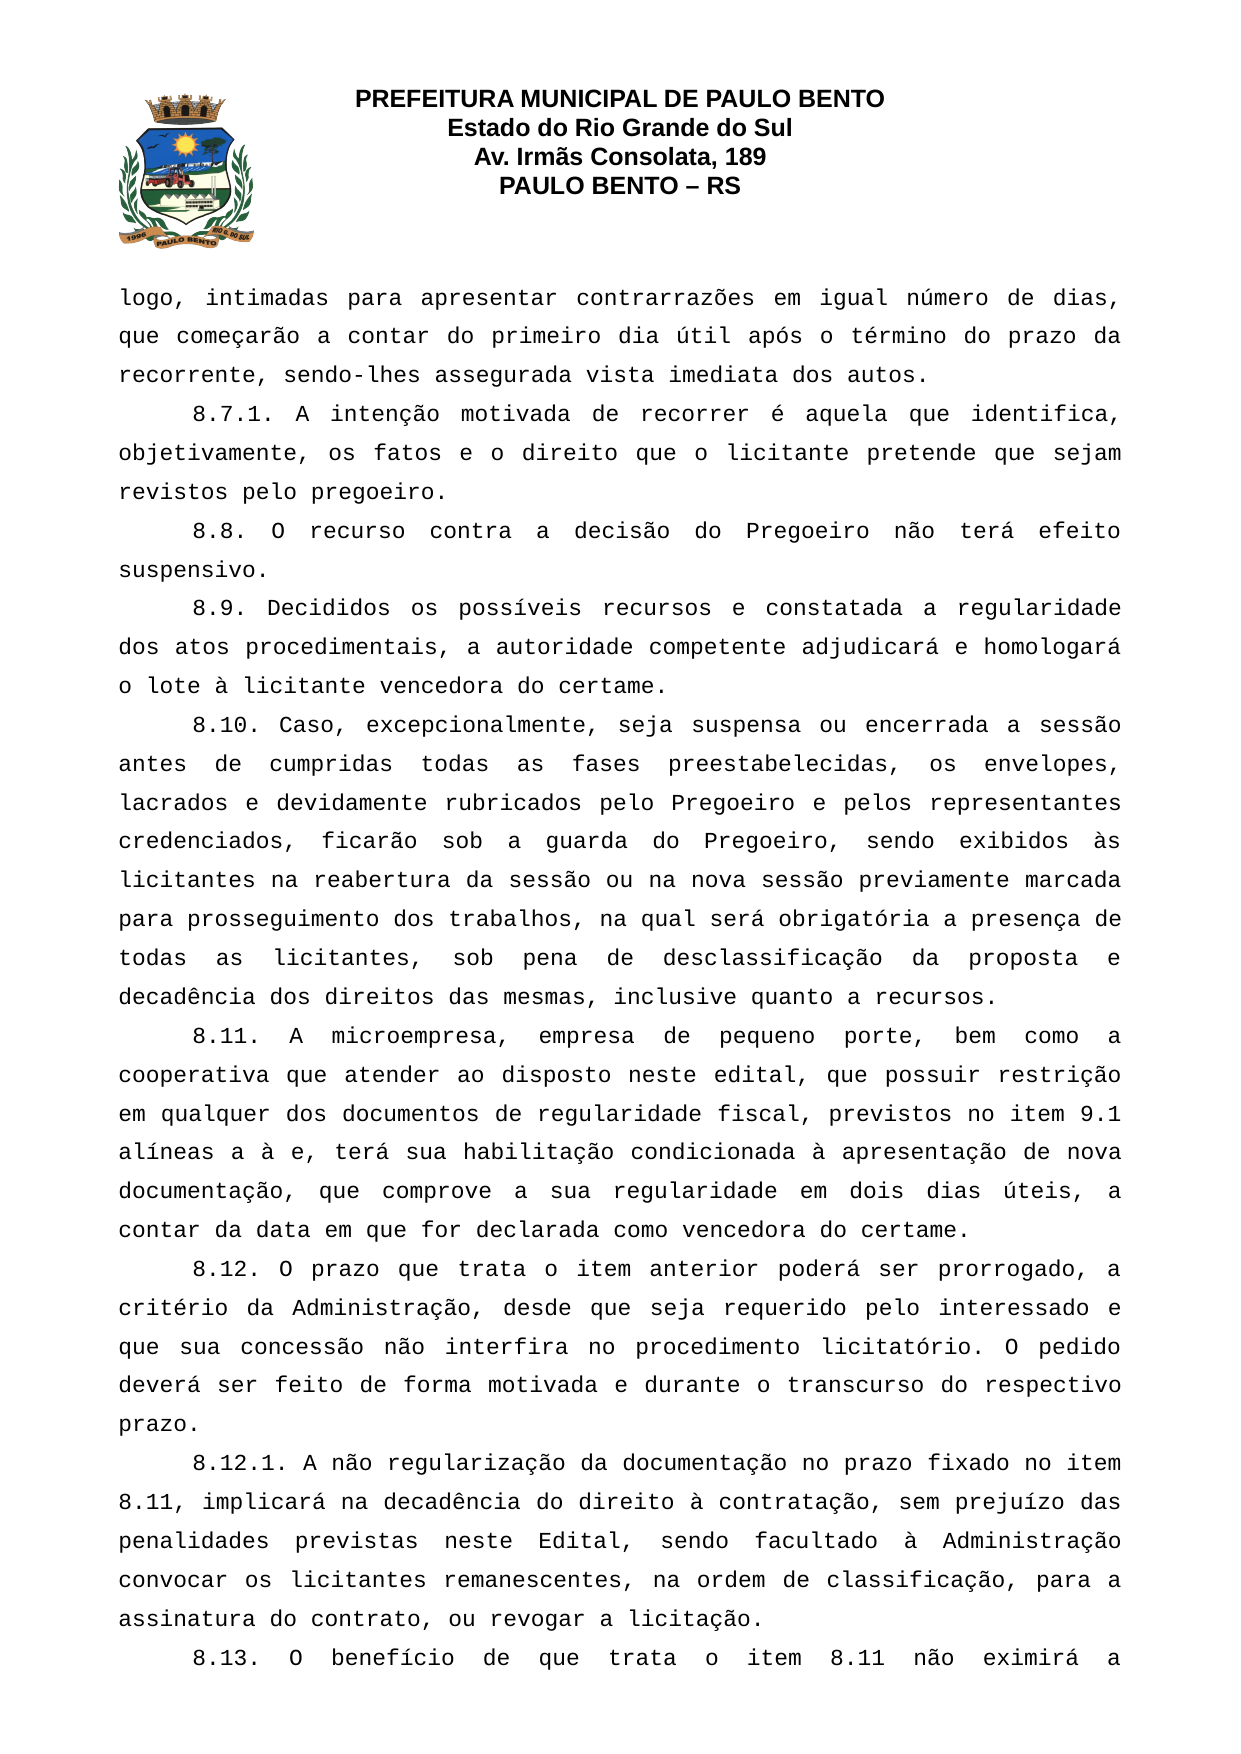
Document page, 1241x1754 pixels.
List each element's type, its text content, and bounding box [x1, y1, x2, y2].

text 8.11. A microempresa, empresa de pequeno porte, bem como a cooperativa que atender ao disposto neste edital, que possuir restrição em qualquer dos documentos de regularidade fiscal, previstos no item 9.1 alíneas a à e, terá sua habilitação condicionada à apresentação de nova documentação, que comprove a sua regularidade em dois dias úteis, a contar da data em que for declarada como vencedora do certame. [118, 1024, 1122, 1244]
text logo, intimadas para apresentar contrarrazões em igual número de dias, que começarão a contar do primeiro dia útil após o término do prazo da recorrente, sendo-lhes assegurada vista imediata dos autos. [118, 286, 1122, 389]
text 8.12. O prazo que trata o item anterior poderá ser prorrogado, a critério da Administração, desde que seja requerido pelo interessado e que sua concessão não interfira no procedimento licitatório. O pedido deverá ser feito de forma motivada e durante o transcurso do respectivo prazo. [118, 1257, 1122, 1439]
text 8.10. Caso, excepcionalmente, seja suspensa ou encerrada a sessão antes de cumpridas todas as fases preestabelecidas, os envelopes, lacrados e devidamente rubricados pelo Pregoeiro e pelos representantes credenciados, ficarão sob a guarda do Pregoeiro, sendo exibidos às licitantes na reabertura da sessão ou na nova sessão previamente marcada para prosseguimento dos trabalhos, na qual será obrigatória a presença de todas as licitantes, sob pena de desclassificação da proposta e decadência dos direitos das mesmas, inclusive quanto a recursos. [118, 713, 1122, 1011]
text 8.7.1. A intenção motivada de recorrer é aquela que identifica, objetivamente, os fatos e o direito que o licitante pretende que sejam revistos pelo pregoeiro. [118, 402, 1122, 506]
text 8.8. O recurso contra a decisão do Pregoeiro não terá efeito suspensivo. [118, 519, 1122, 584]
text 8.13. O benefício de que trata o item 8.11 não eximirá a [118, 1646, 1122, 1672]
text 8.12.1. A não regularização da documentação no prazo fixado no item 8.11, implicará na decadência do direito à contratação, sem prejuízo das penalidades previstas neste Edital, sendo facultado à Administração convocar os licitantes remanescentes, na ordem de classificação, para a assinatura do contrato, ou revogar a licitação. [118, 1452, 1122, 1633]
text 8.9. Decididos os possíveis recursos e constatada a regularidade dos atos procedimentais, a autoridade competente adjudicará e homologará o lote à licitante vencedora do certame. [118, 597, 1122, 700]
